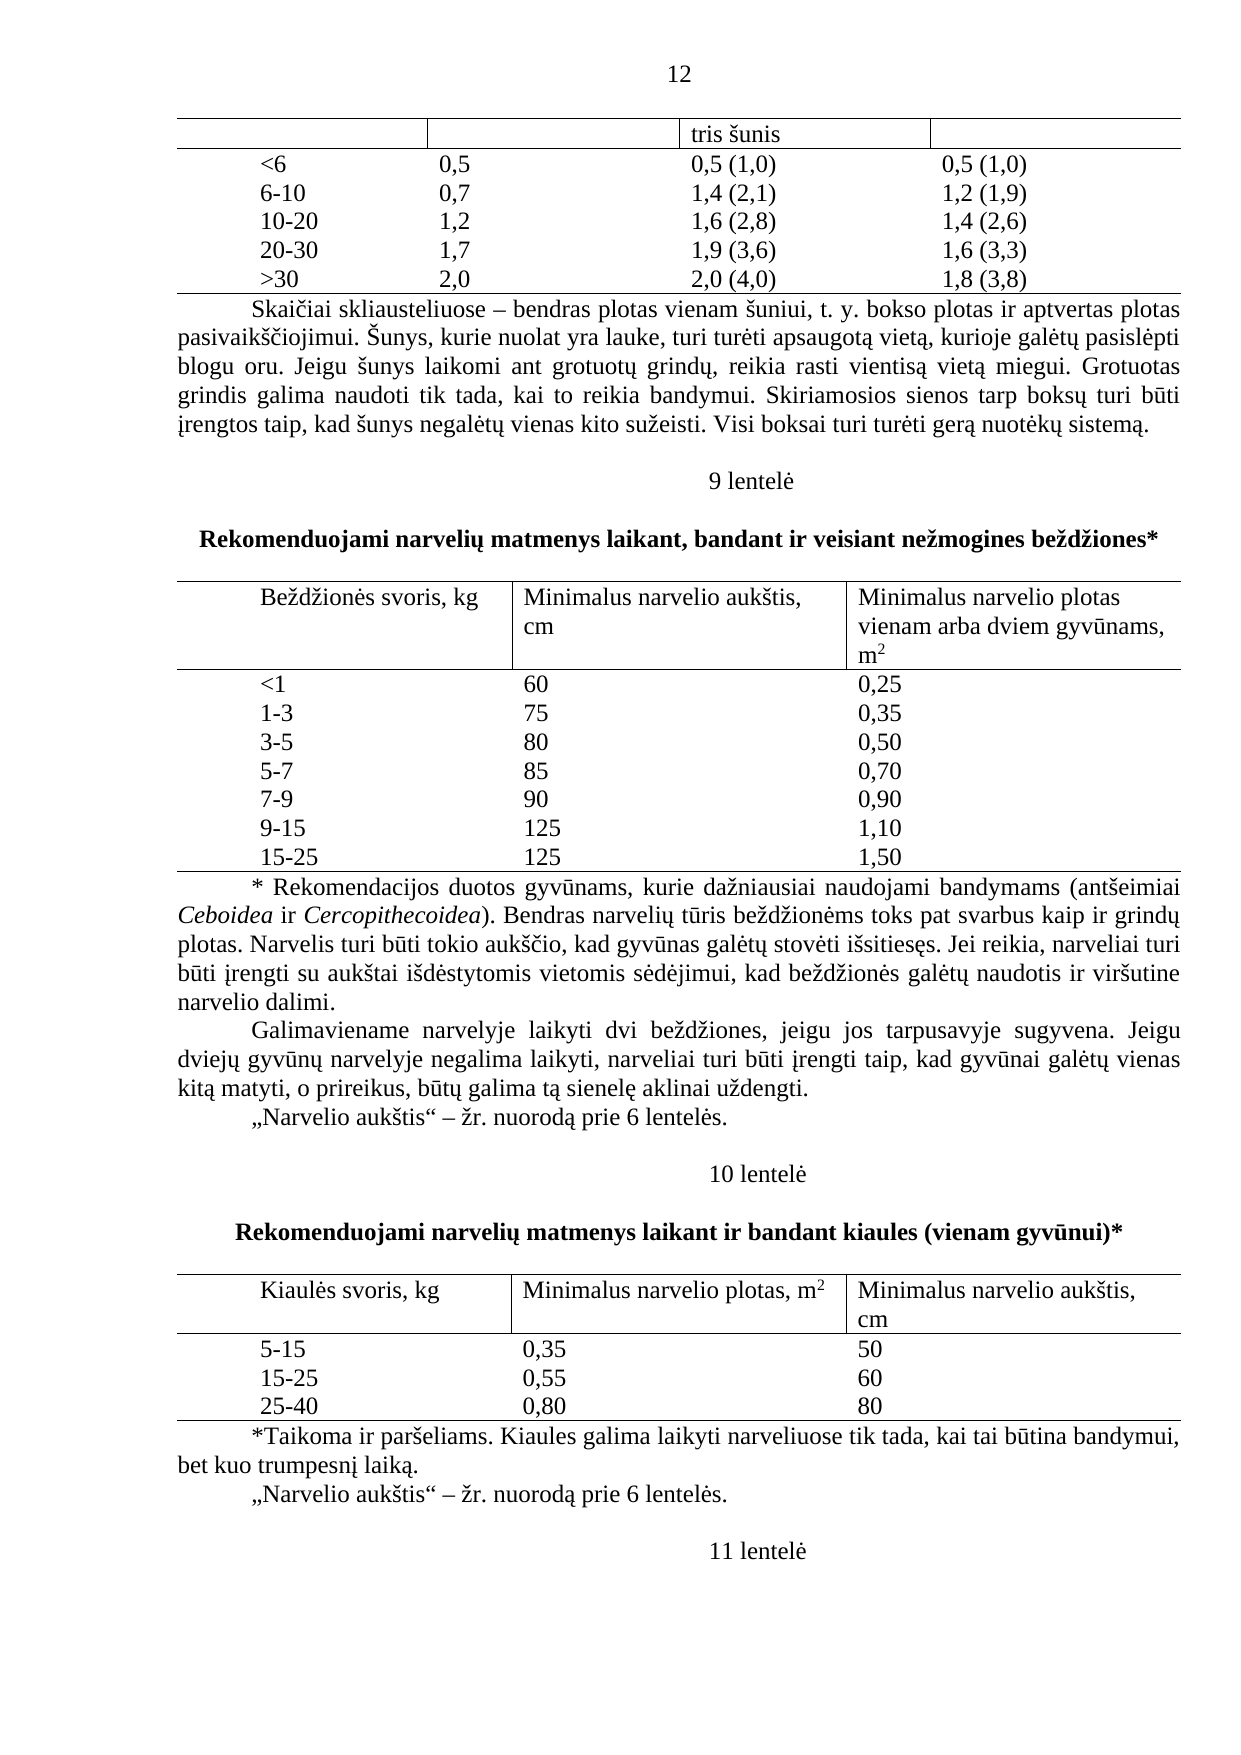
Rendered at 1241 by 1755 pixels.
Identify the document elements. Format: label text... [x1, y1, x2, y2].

table_cell 7-9 [177, 785, 512, 813]
table_cell 0,80 [511, 1391, 846, 1420]
table_cell 90 [512, 785, 847, 813]
table_cell 15-25 [177, 1363, 511, 1391]
table_cell 60 [846, 1363, 1181, 1391]
table_cell 0,90 [847, 785, 1181, 813]
table_cell 50 [846, 1334, 1181, 1363]
text Galimaviename narvelyje laikyti dvi beždžiones, jeigu jos tarpusavyje sugyvena. Jeigu dviejų gyvūnų narvelyje negalima laikyti, narveliai turi būti įrengti taip, kad gyvūnai galėtų vienas kitą matyti, o prireikus, būtų galima tą sienelę aklinai uždengti. [177, 1016, 1181, 1102]
table_cell <1 [177, 670, 512, 698]
table_cell 0,35 [511, 1334, 846, 1363]
table_cell 0,70 [847, 756, 1181, 784]
table_header Minimalus narvelio aukštis, cm [847, 1275, 1181, 1333]
table_cell 6-10 [177, 178, 428, 206]
text 10 lentelė [177, 1159, 1181, 1188]
text *Taikoma ir paršeliams. Kiaules galima laikyti narveliuose tik tada, kai tai būtina bandymui, bet kuo trumpesnį laiką. [177, 1421, 1181, 1479]
table_cell [931, 119, 1181, 148]
text Rekomenduojami narvelių matmenys laikant ir bandant kiaules (vienam gyvūnui)* [177, 1217, 1181, 1246]
table_cell 25-40 [177, 1391, 511, 1420]
table_cell 1,2 [428, 206, 679, 235]
table_cell 1,6 (3,3) [930, 235, 1181, 264]
text „Narvelio aukštis“ – žr. nuorodą prie 6 lentelės. [177, 1102, 1181, 1131]
table_cell 60 [512, 670, 847, 698]
table_header Beždžionės svoris, kg [177, 582, 512, 668]
text * Rekomendacijos duotos gyvūnams, kurie dažniausiai naudojami bandymams (antšeimiai Ceboidea ir Cercopithecoidea). Bendras narvelių tūris beždžionėms toks pat svarbus kaip ir grindų plotas. Narvelis turi būti tokio aukščio, kad gyvūnas galėtų stovėti išsitiesęs. Jei reikia, narveliai turi būti įrengti su aukštai išdėstytomis vietomis sėdėjimui, kad beždžionės galėtų naudotis ir viršutine narvelio dalimi. [177, 872, 1181, 1016]
table_cell 125 [512, 813, 847, 842]
table_cell 0,5 [428, 149, 679, 178]
table_cell 0,7 [428, 178, 679, 206]
table_cell 125 [512, 842, 847, 871]
table_cell 0,5 (1,0) [680, 149, 930, 178]
table_cell 1,8 (3,8) [930, 264, 1181, 293]
table_cell 0,35 [847, 698, 1181, 727]
table_header Minimalus narvelio plotas vienam arba dviem gyvūnams, m2 [847, 582, 1181, 668]
table_header Minimalus narvelio aukštis, cm [513, 582, 846, 668]
table_cell 75 [512, 698, 847, 727]
table_cell tris šunis [680, 119, 930, 148]
table_cell 1,4 (2,6) [930, 206, 1181, 235]
table_cell [428, 119, 679, 148]
text 11 lentelė [177, 1536, 1181, 1565]
table_cell 1,7 [428, 235, 679, 264]
table_cell 1,50 [847, 842, 1181, 871]
table_cell 0,50 [847, 727, 1181, 756]
table_cell 9-15 [177, 813, 512, 842]
table_cell 1,4 (2,1) [680, 178, 930, 206]
table_cell 20-30 [177, 235, 428, 264]
table_cell >30 [177, 264, 428, 293]
table_cell 2,0 [428, 264, 679, 293]
table_cell [177, 119, 427, 148]
table_cell 1,9 (3,6) [680, 235, 930, 264]
table_cell 1,10 [847, 813, 1181, 842]
table_cell 0,5 (1,0) [930, 149, 1181, 178]
table_cell 0,25 [847, 670, 1181, 698]
table_cell 0,55 [511, 1363, 846, 1391]
text Rekomenduojami narvelių matmenys laikant, bandant ir veisiant nežmogines beždžiones* [177, 524, 1181, 552]
table_cell 10-20 [177, 206, 428, 235]
table_cell 5-7 [177, 756, 512, 784]
text Skaičiai skliausteliuose – bendras plotas vienam šuniui, t. y. bokso plotas ir aptvertas plotas pasivaikščiojimui. Šunys, kurie nuolat yra lauke, turi turėti apsaugotą vietą, kurioje galėtų pasislėpti blogu oru. Jeigu šunys laikomi ant grotuotų grindų, reikia rasti vientisą vietą miegui. Grotuotas grindis galima naudoti tik tada, kai to reikia bandymui. Skiriamosios sienos tarp boksų turi būti įrengtos taip, kad šunys negalėtų vienas kito sužeisti. Visi boksai turi turėti gerą nuotėkų sistemą. [177, 294, 1181, 437]
table_cell 1,6 (2,8) [680, 206, 930, 235]
table_cell 3-5 [177, 727, 512, 756]
text 9 lentelė [177, 466, 1181, 495]
table_header Kiaulės svoris, kg [177, 1275, 511, 1333]
table_header Minimalus narvelio plotas, m2 [512, 1275, 846, 1333]
table_cell 1,2 (1,9) [930, 178, 1181, 206]
table_cell 80 [846, 1391, 1181, 1420]
table_cell <6 [177, 149, 428, 178]
table_cell 1-3 [177, 698, 512, 727]
table_cell 5-15 [177, 1334, 511, 1363]
table_cell 15-25 [177, 842, 512, 871]
table_cell 80 [512, 727, 847, 756]
table_cell 2,0 (4,0) [680, 264, 930, 293]
text „Narvelio aukštis“ – žr. nuorodą prie 6 lentelės. [177, 1479, 1181, 1507]
table_cell 85 [512, 756, 847, 784]
